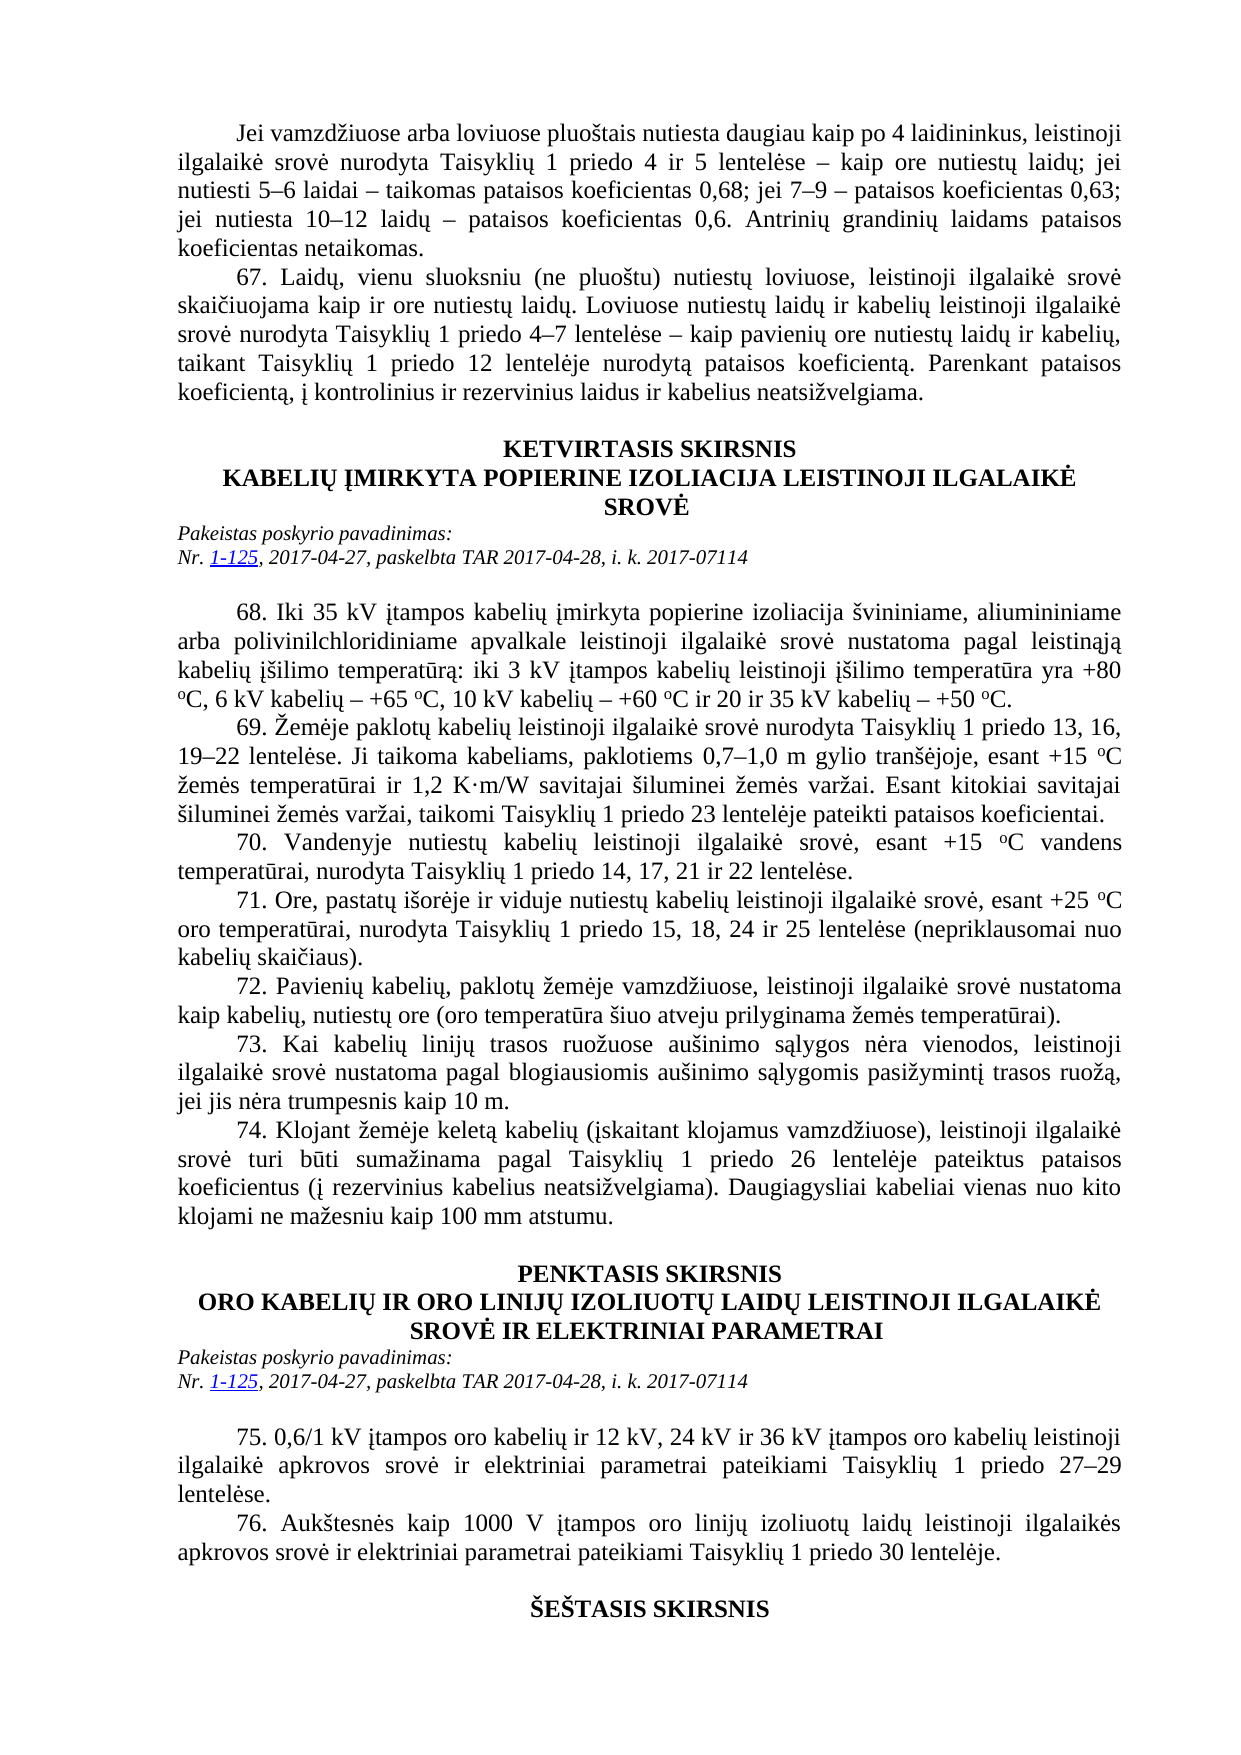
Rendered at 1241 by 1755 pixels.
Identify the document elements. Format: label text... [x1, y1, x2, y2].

text 69. Žemėje paklotų kabelių leistinoji ilgalaikė srovė nurodyta Taisyklių 1 priedo 13, 16, 19–22 lentelėse. Ji taikoma kabeliams, paklotiems 0,7–1,0 m gylio tranšėjoje, esant +15 oC žemės temperatūrai ir 1,2 K·m/W savitajai šiluminei žemės varžai. Esant kitokiai savitajai šiluminei žemės varžai, taikomi Taisyklių 1 priedo 23 lentelėje pateikti pataisos koeficientai. [177, 712, 1122, 827]
text 71. Ore, pastatų išorėje ir viduje nutiestų kabelių leistinoji ilgalaikė srovė, esant +25 oC oro temperatūrai, nurodyta Taisyklių 1 priedo 15, 18, 24 ir 25 lentelėse (nepriklausomai nuo kabelių skaičiaus). [177, 885, 1122, 971]
text 75. 0,6/1 kV įtampos oro kabelių ir 12 kV, 24 kV ir 36 kV įtampos oro kabelių leistinoji ilgalaikė apkrovos srovė ir elektriniai parametrai pateikiami Taisyklių 1 priedo 27–29 lentelėse. [177, 1422, 1122, 1508]
text ŠEŠTASIS SKIRSNIS [177, 1594, 1122, 1623]
text 67. Laidų, vienu sluoksniu (ne pluoštu) nutiestų loviuose, leistinoji ilgalaikė srovė skaičiuojama kaip ir ore nutiestų laidų. Loviuose nutiestų laidų ir kabelių leistinoji ilgalaikė srovė nurodyta Taisyklių 1 priedo 4–7 lentelėse – kaip pavienių ore nutiestų laidų ir kabelių, taikant Taisyklių 1 priedo 12 lentelėje nurodytą pataisos koeficientą. Parenkant pataisos koeficientą, į kontrolinius ir rezervinius laidus ir kabelius neatsižvelgiama. [177, 262, 1122, 406]
text PENKTASIS SKIRSNIS [177, 1259, 1122, 1287]
text KABELIŲ ĮMIRKYTA POPIERINE IZOLIACIJA LEISTINOJI ILGALAIKĖ SROVĖ [177, 463, 1122, 521]
text Nr. 1-125, 2017-04-27, paskelbta TAR 2017-04-28, i. k. 2017-07114 [177, 1369, 1122, 1393]
text Nr. 1-125, 2017-04-27, paskelbta TAR 2017-04-28, i. k. 2017-07114 [177, 545, 1122, 569]
text 72. pavienių kabelių, paklotų žemėje vamzdžiuose, leistinoji ilgalaikė srovė nustatoma kaip kabelių, nutiestų ore (oro temperatūra šiuo atveju prilyginama žemės temperatūrai). [177, 971, 1122, 1029]
text 70. Vandenyje nutiestų kabelių leistinoji ilgalaikė srovė, esant +15 oC vandens temperatūrai, nurodyta Taisyklių 1 priedo 14, 17, 21 ir 22 lentelėse. [177, 827, 1122, 885]
text 76. Aukštesnės kaip 1000 V įtampos oro linijų izoliuotų laidų leistinoji ilgalaikės apkrovos srovė ir elektriniai parametrai pateikiami Taisyklių 1 priedo 30 lentelėje. [177, 1508, 1122, 1566]
text ORO KABELIŲ IR ORO LINIJŲ IZOLIUOTŲ LAIDŲ LEISTINOJI ILGALAIKĖ SROVĖ IR ELEKTRINIAI PARAMETRAI [177, 1287, 1122, 1345]
text 73. Kai kabelių linijų trasos ruožuose aušinimo sąlygos nėra vienodos, leistinoji ilgalaikė srovė nustatoma pagal blogiausiomis aušinimo sąlygomis pasižymintį trasos ruožą, jei jis nėra trumpesnis kaip 10 m. [177, 1029, 1122, 1115]
text KETVIRTASIS SKIRSNIS [177, 434, 1122, 463]
text Jei vamzdžiuose arba loviuose pluoštais nutiesta daugiau kaip po 4 laidininkus, leistinoji ilgalaikė srovė nurodyta Taisyklių 1 priedo 4 ir 5 lentelėse – kaip ore nutiestų laidų; jei nutiesti 5–6 laidai – taikomas pataisos koeficientas 0,68; jei 7–9 – pataisos koeficientas 0,63; jei nutiesta 10–12 laidų – pataisos koeficientas 0,6. Antrinių grandinių laidams pataisos koeficientas netaikomas. [177, 118, 1122, 262]
text 68. Iki 35 kV įtampos kabelių įmirkyta popierine izoliacija švininiame, aliumininiame arba polivinilchloridiniame apvalkale leistinoji ilgalaikė srovė nustatoma pagal leistinąją kabelių įšilimo temperatūrą: iki 3 kV įtampos kabelių leistinoji įšilimo temperatūra yra +80 oC, 6 kV kabelių – +65 oC, 10 kV kabelių – +60 oC ir 20 ir 35 kV kabelių – +50 oC. [177, 597, 1122, 712]
text Pakeistas poskyrio pavadinimas: [177, 521, 1122, 545]
text Pakeistas poskyrio pavadinimas: [177, 1345, 1122, 1369]
text 74. Klojant žemėje keletą kabelių (įskaitant klojamus vamzdžiuose), leistinoji ilgalaikė srovė turi būti sumažinama pagal Taisyklių 1 priedo 26 lentelėje pateiktus pataisos koeficientus (į rezervinius kabelius neatsižvelgiama). Daugiagysliai kabeliai vienas nuo kito klojami ne mažesniu kaip 100 mm atstumu. [177, 1115, 1122, 1230]
